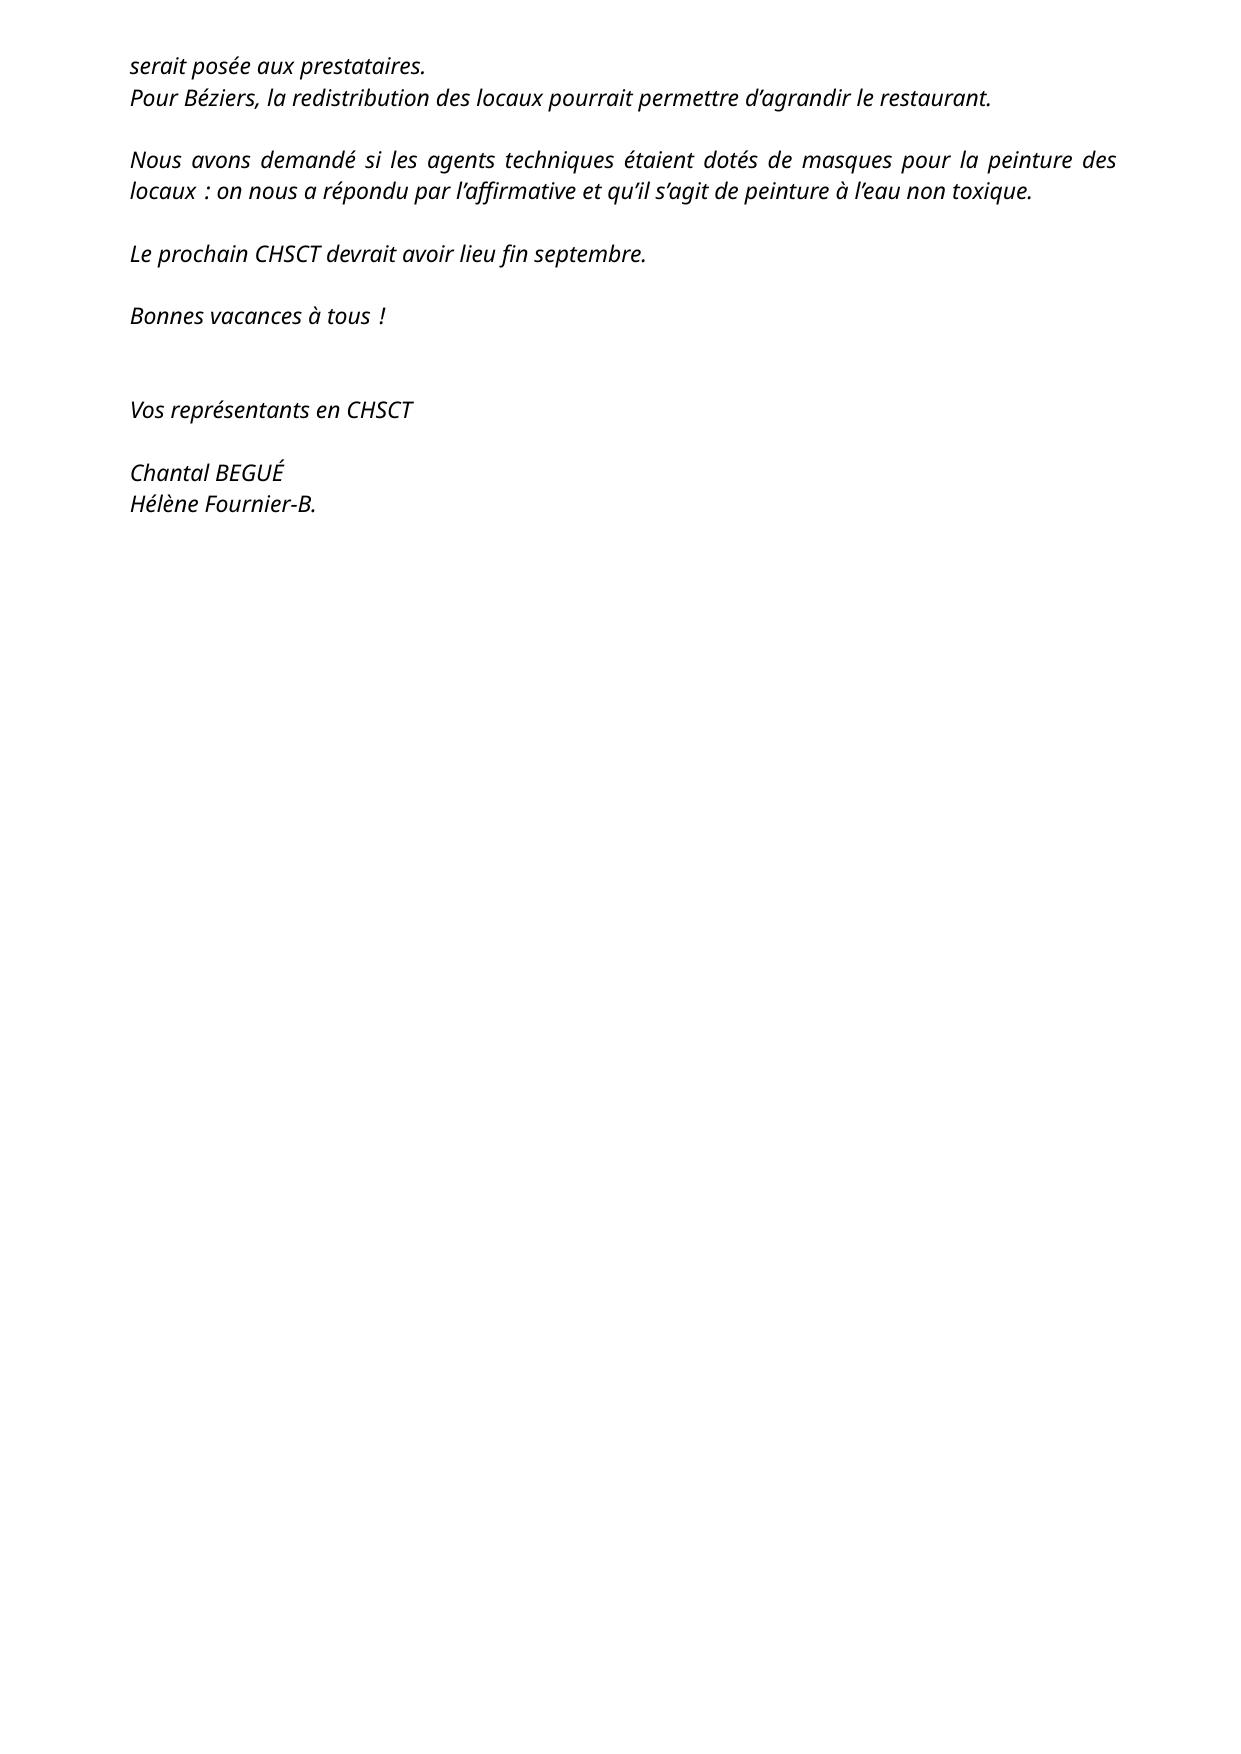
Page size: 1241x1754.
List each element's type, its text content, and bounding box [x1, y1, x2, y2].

text Nous avons demandé si les agents techniques étaient dotés de masques pour la peinture des locaux : on nous a répondu par l’affirmative et qu’il s’agit de peinture à l’eau non toxique. [129, 144, 1122, 206]
text Le prochain CHSCT devrait avoir lieu fin septembre. [129, 238, 1122, 269]
text Vos représentants en CHSCT [129, 394, 1122, 425]
text Bonnes vacances à tous ! [129, 300, 1122, 331]
text Hélène Fournier-B. [129, 488, 1122, 519]
text serait posée aux prestataires. [129, 50, 1122, 81]
text Chantal BEGUÉ [129, 456, 1122, 488]
text Pour Béziers, la redistribution des locaux pourrait permettre d’agrandir le restaurant. [129, 81, 1122, 113]
